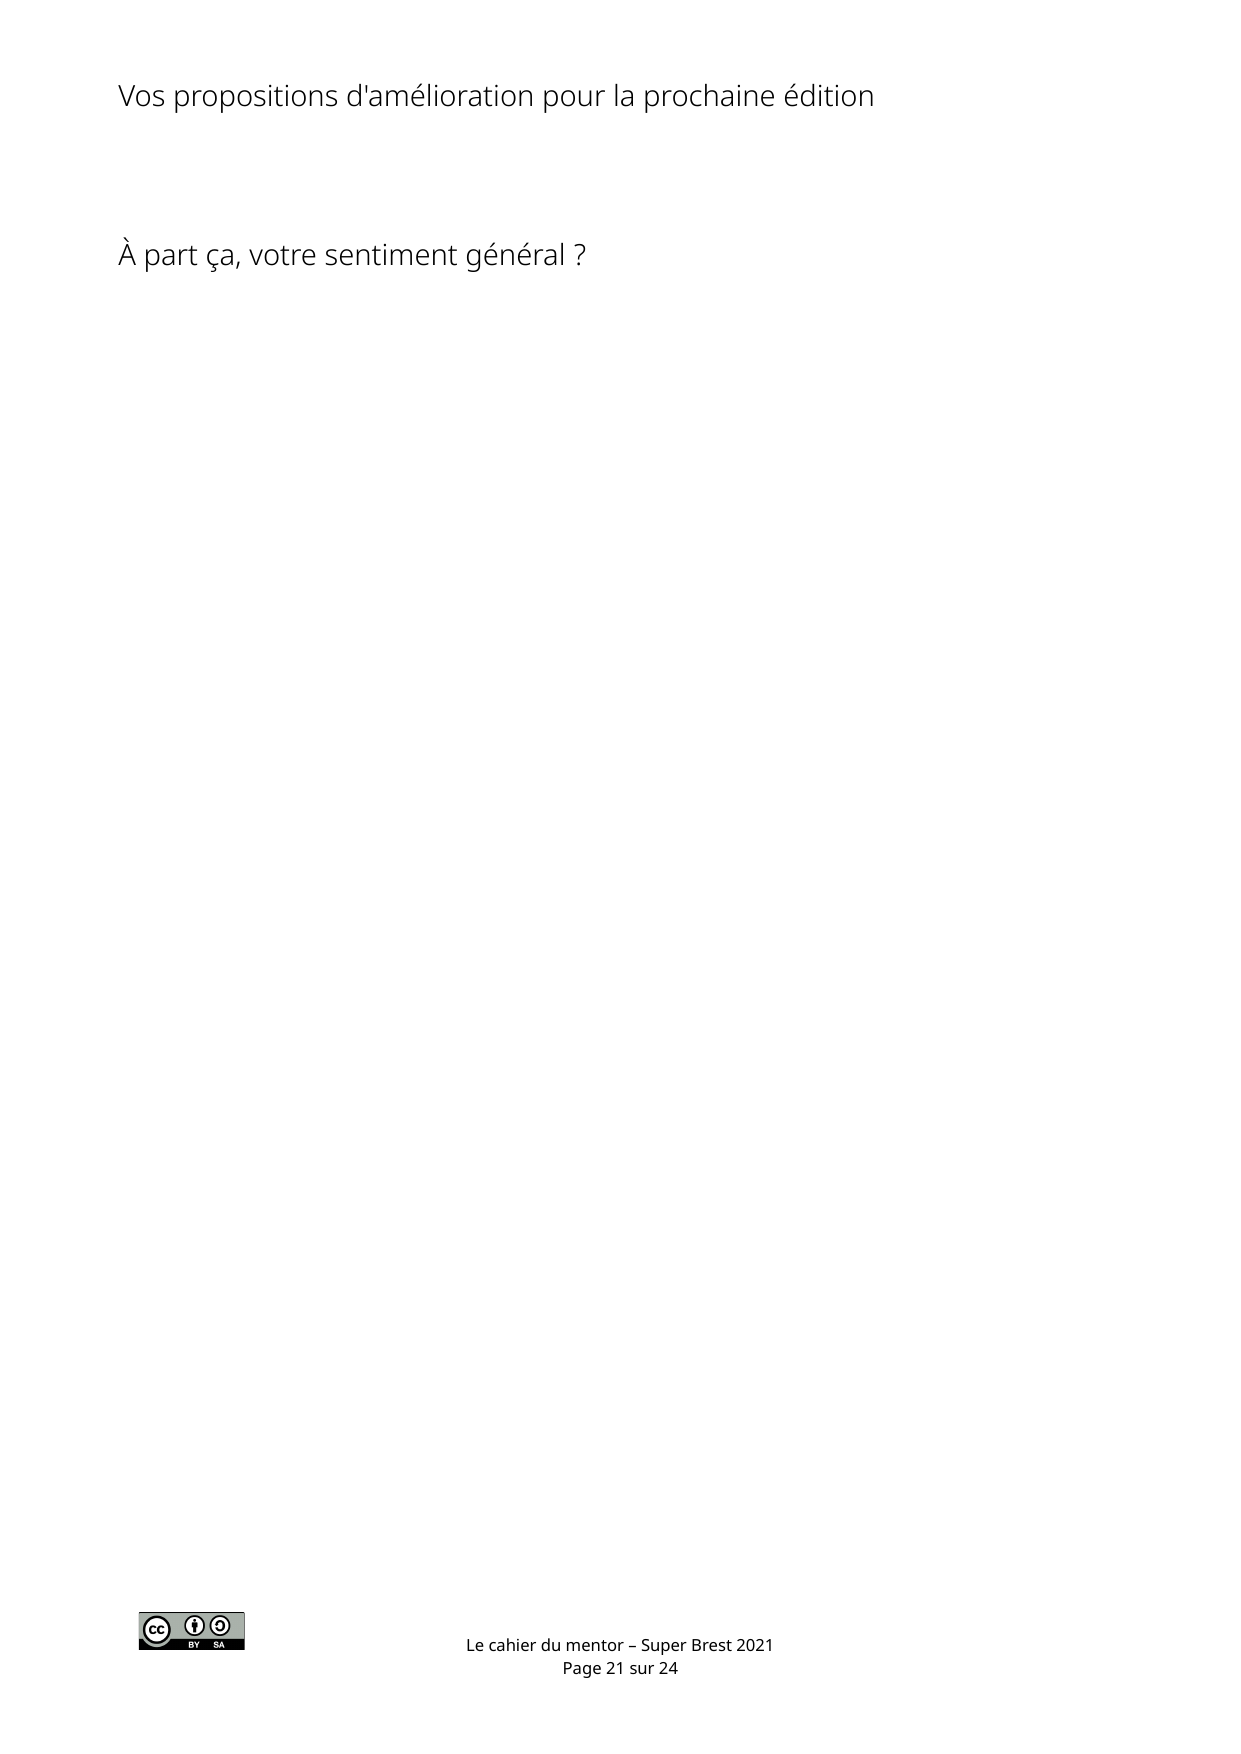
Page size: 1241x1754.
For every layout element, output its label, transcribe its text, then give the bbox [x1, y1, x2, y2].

picture [138, 1612, 245, 1650]
text Vos propositions d'amélioration pour la prochaine édition [118, 75, 1122, 115]
text À part ça, votre sentiment général ? [118, 234, 1122, 273]
